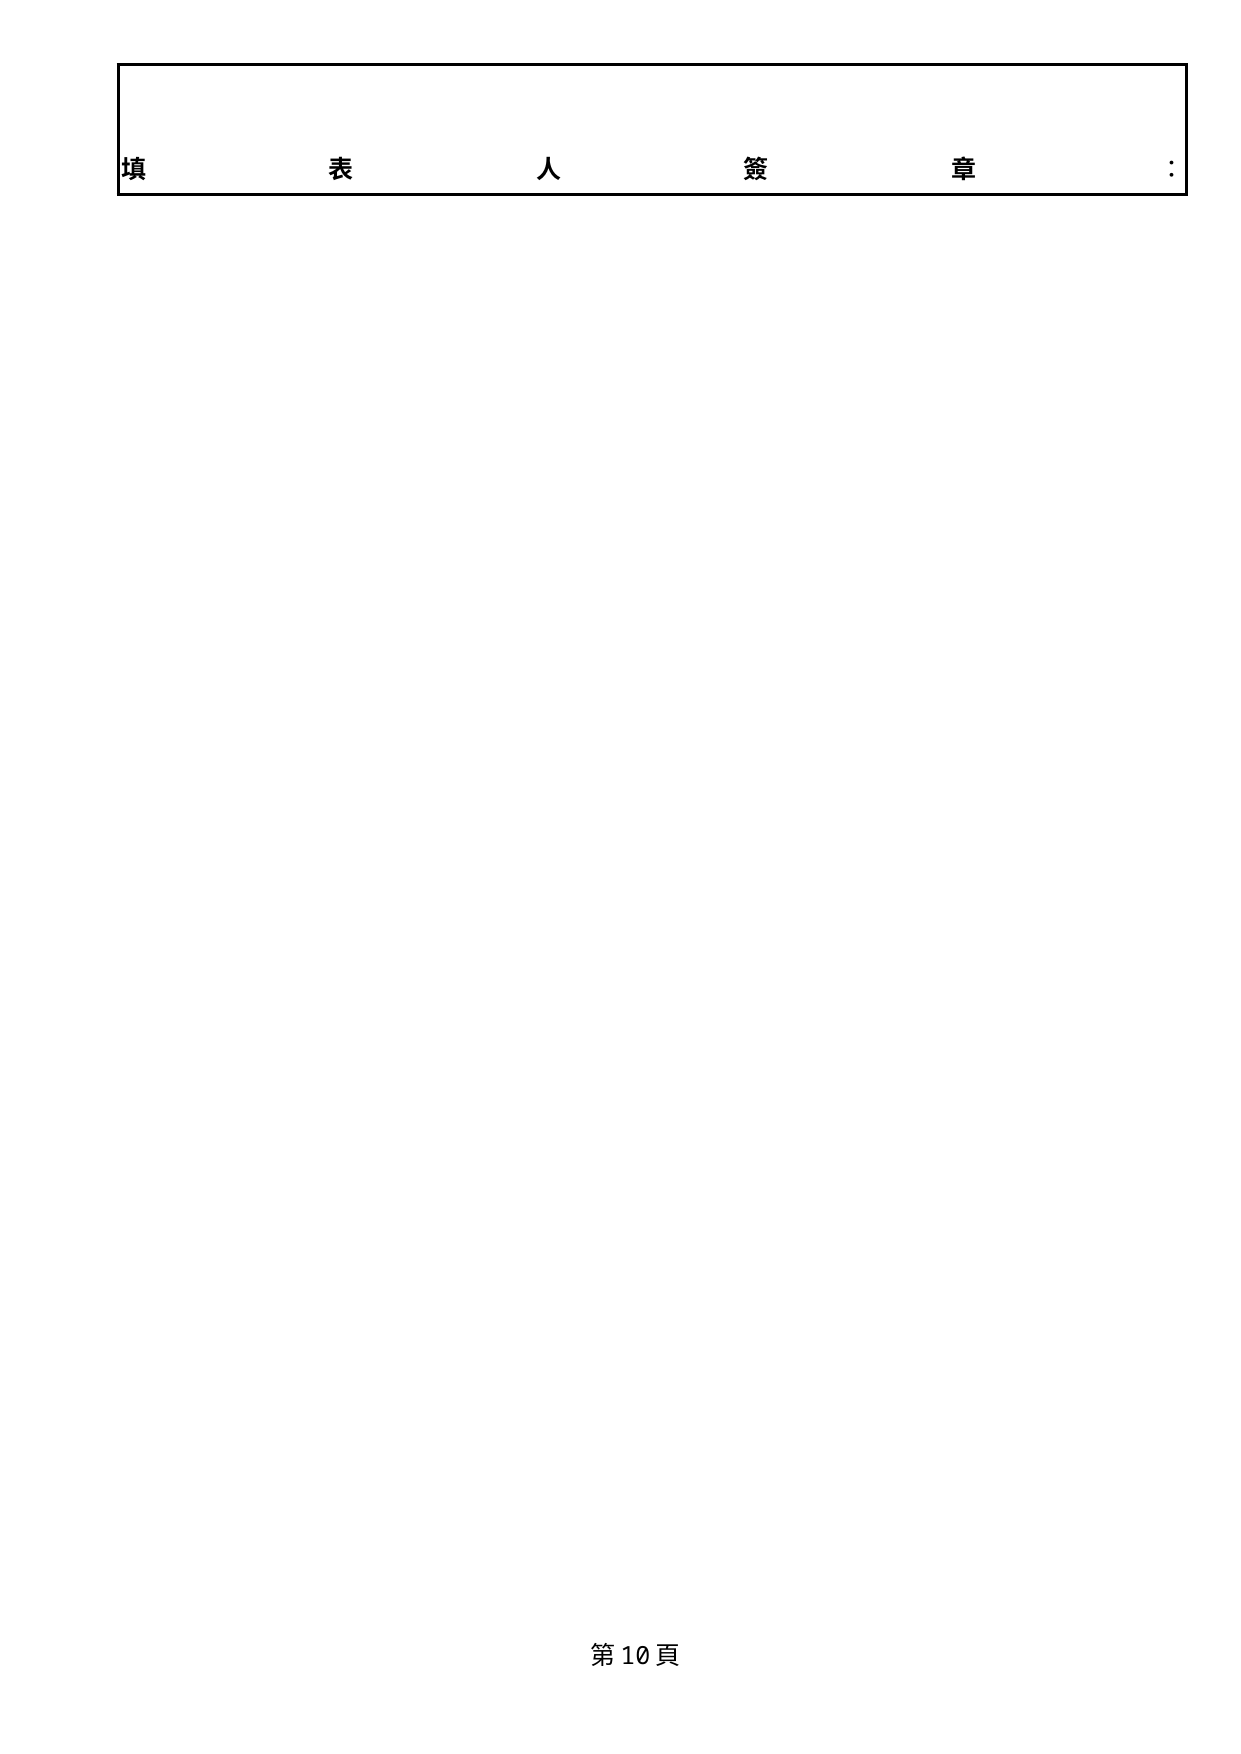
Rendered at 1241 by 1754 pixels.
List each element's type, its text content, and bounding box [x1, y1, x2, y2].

table_cell 填表人簽章： 填表日期： 年 月 日 [120, 66, 1185, 193]
